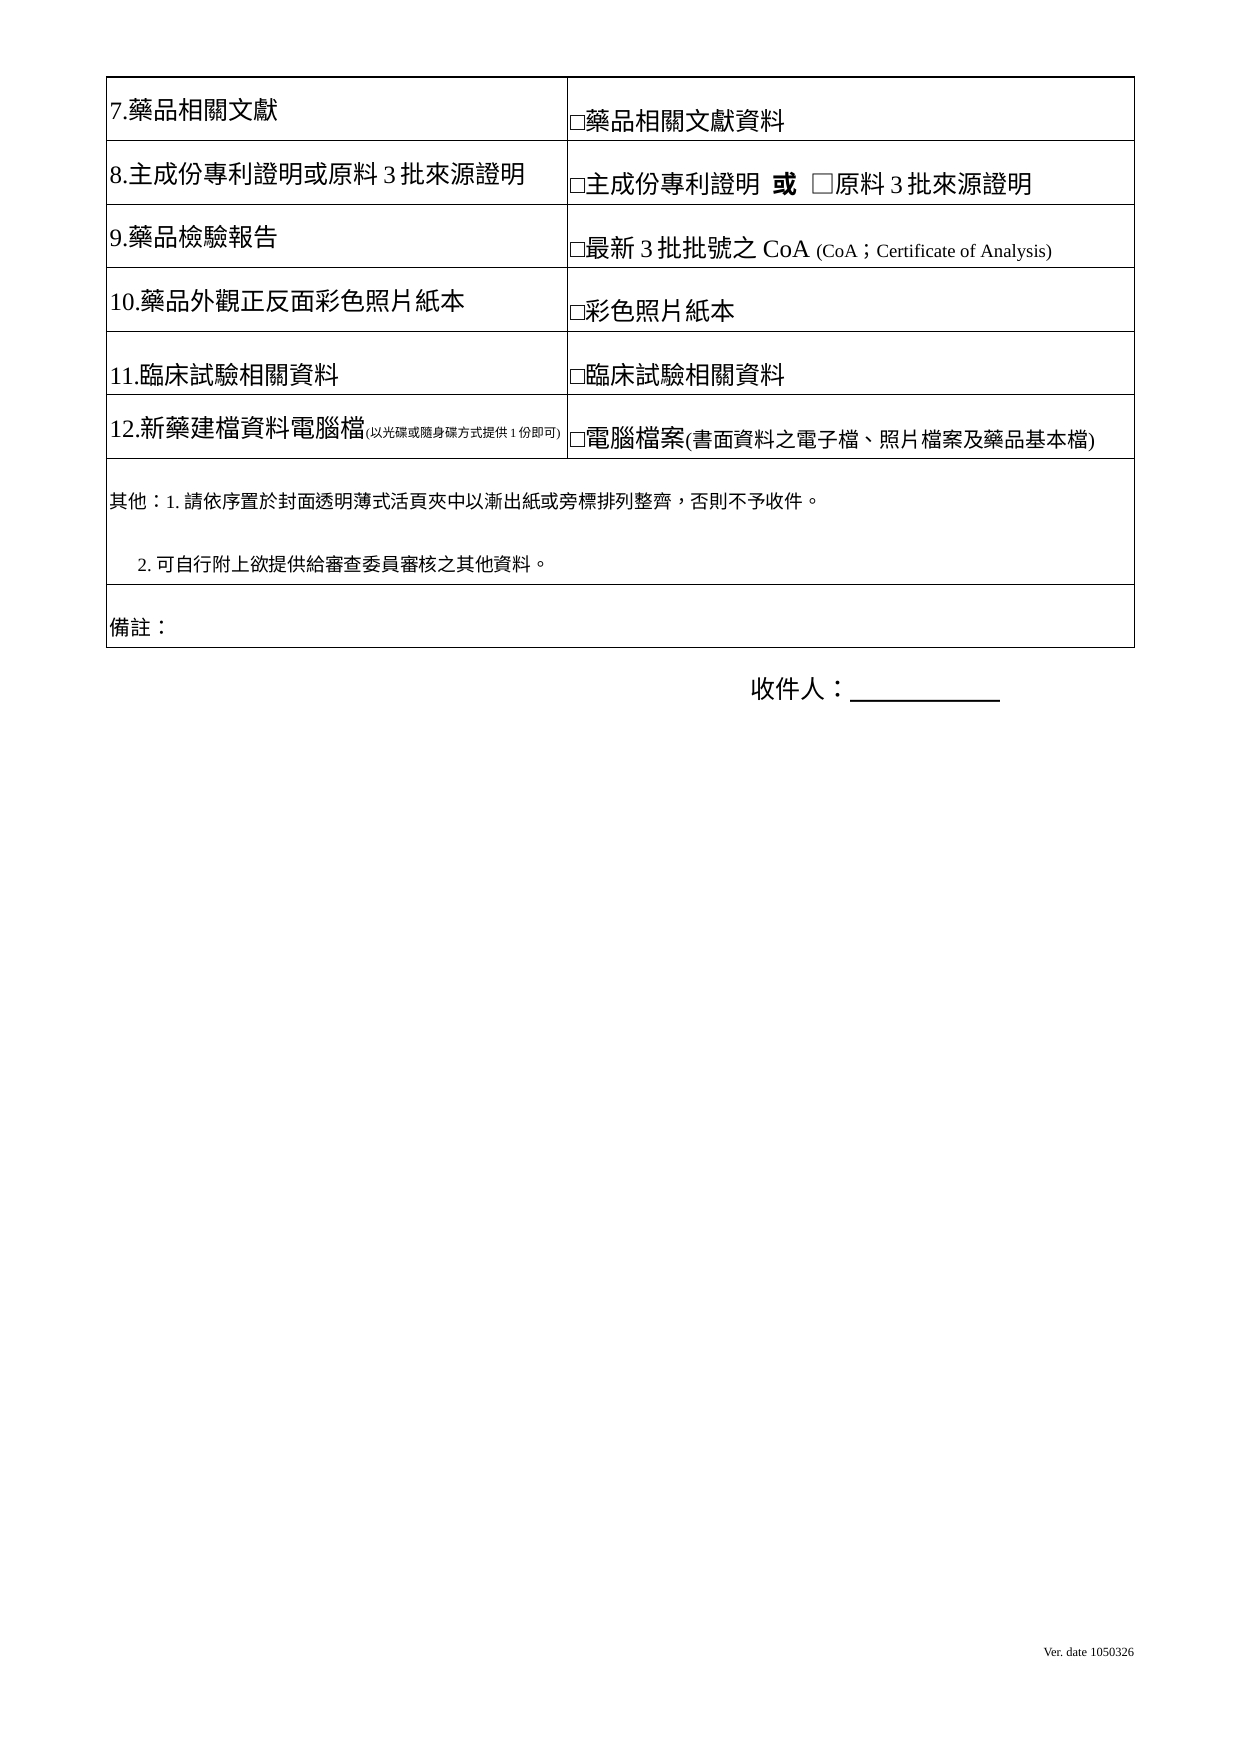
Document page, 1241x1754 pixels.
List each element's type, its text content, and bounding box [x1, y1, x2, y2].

table_cell 12.新藥建檔資料電腦檔(以光碟或隨身碟方式提供1份即可) [107, 395, 567, 458]
table_cell 8.主成份專利證明或原料3批來源證明 [107, 141, 567, 203]
table_cell 7.藥品相關文獻 [107, 78, 567, 140]
table_cell □臨床試驗相關資料 [568, 332, 1134, 394]
table_cell □彩色照片紙本 [568, 268, 1134, 331]
table_cell □藥品相關文獻資料 [568, 78, 1134, 140]
table_cell □電腦檔案(書面資料之電子檔、照片檔案及藥品基本檔) [568, 395, 1134, 458]
text 收件人：____________ [750, 670, 1015, 707]
table_cell 備註： [107, 585, 1134, 647]
table_cell □最新3批批號之CoA (CoA；Certificate of Analysis) [568, 205, 1134, 267]
table_cell 其他：1. 請依序置於封面透明薄式活頁夾中以漸出紙或旁標排列整齊，否則不予收件。 2. 可自行附上欲提供給審查委員審核之其他資料。 [107, 459, 1134, 584]
table_cell □主成份專利證明 或 □原料3批來源證明 [568, 141, 1134, 203]
table_cell 10.藥品外觀正反面彩色照片紙本 [107, 268, 567, 331]
table_cell 9.藥品檢驗報告 [107, 205, 567, 267]
table_cell 11.臨床試驗相關資料 [107, 332, 567, 394]
